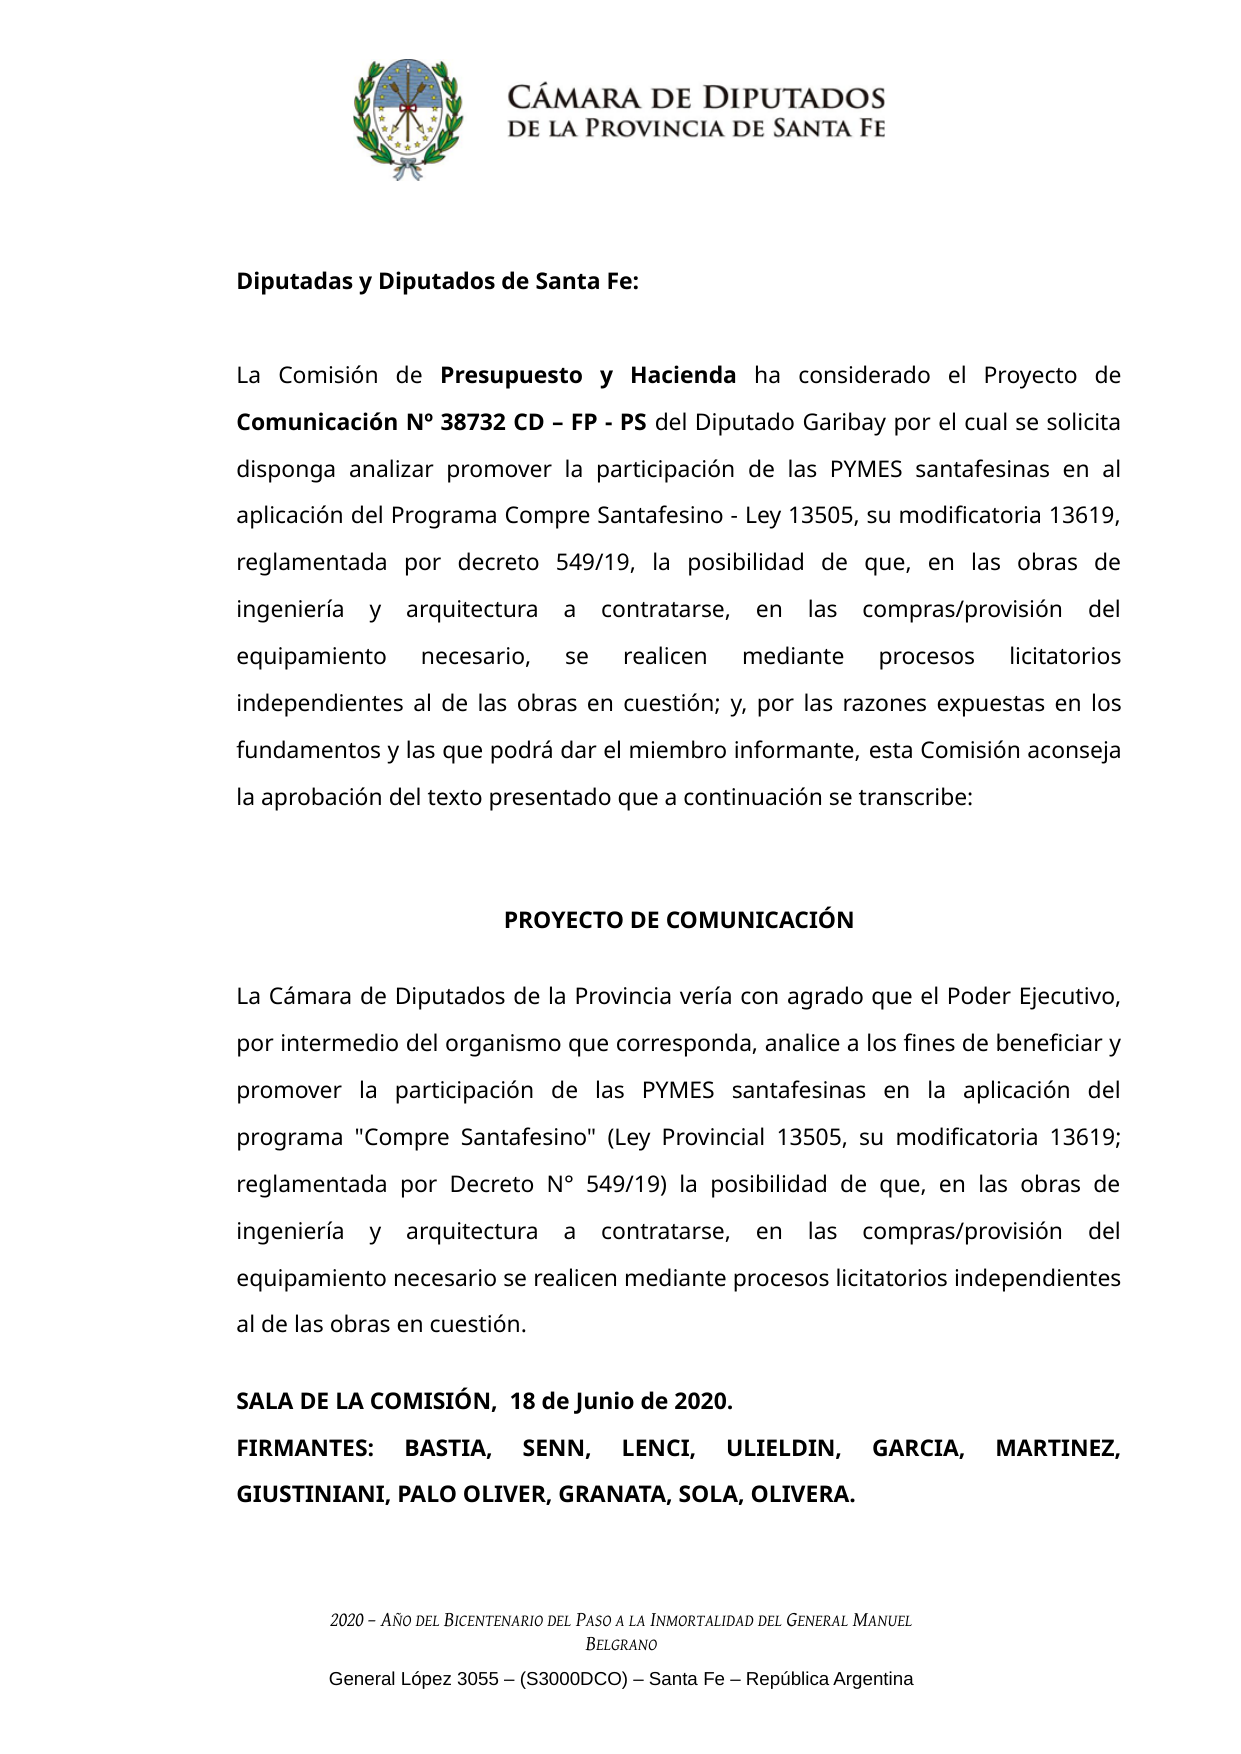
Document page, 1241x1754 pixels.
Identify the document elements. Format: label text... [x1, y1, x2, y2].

text PROYECTO DE COMUNICACIÓN [236, 904, 1122, 935]
text FIRMANTES: BASTIA, SENN, LENCI, ULIELDIN, GARCIA, MARTINEZ, GIUSTINIANI, PALO OLIVER, GRANATA, SOLA, OLIVERA. [236, 1432, 1122, 1510]
text Diputadas y Diputados de Santa Fe: [236, 265, 1122, 296]
text La Cámara de Diputados de la Provincia vería con agrado que el Poder Ejecutivo, por intermedio del organismo que corresponda, analice a los fines de beneficiar y promover la participación de las PYMES santafesinas en la aplicación del programa "Compre Santafesino" (Ley Provincial 13505, su modificatoria 13619; reglamentada por Decreto N° 549/19) la posibilidad de que, en las obras de ingeniería y arquitectura a contratarse, en las compras/provisión del equipamiento necesario se realicen mediante procesos licitatorios independientes al de las obras en cuestión. [236, 980, 1122, 1339]
text SALA DE LA COMISIÓN, 18 de Junio de 2020. [236, 1385, 1122, 1416]
text La Comisión de Presupuesto y Hacienda ha considerado el Proyecto de Comunicación Nº 38732 CD – FP - PS del Diputado Garibay por el cual se solicita disponga analizar promover la participación de las PYMES santafesinas en al aplicación del Programa Compre Santafesino - Ley 13505, su modificatoria 13619, reglamentada por decreto 549/19, la posibilidad de que, en las obras de ingeniería y arquitectura a contratarse, en las compras/provisión del equipamiento necesario, se realicen mediante procesos licitatorios independientes al de las obras en cuestión; y, por las razones expuestas en los fundamentos y las que podrá dar el miembro informante, esta Comisión aconseja la aprobación del texto presentado que a continuación se transcribe: [236, 359, 1122, 812]
